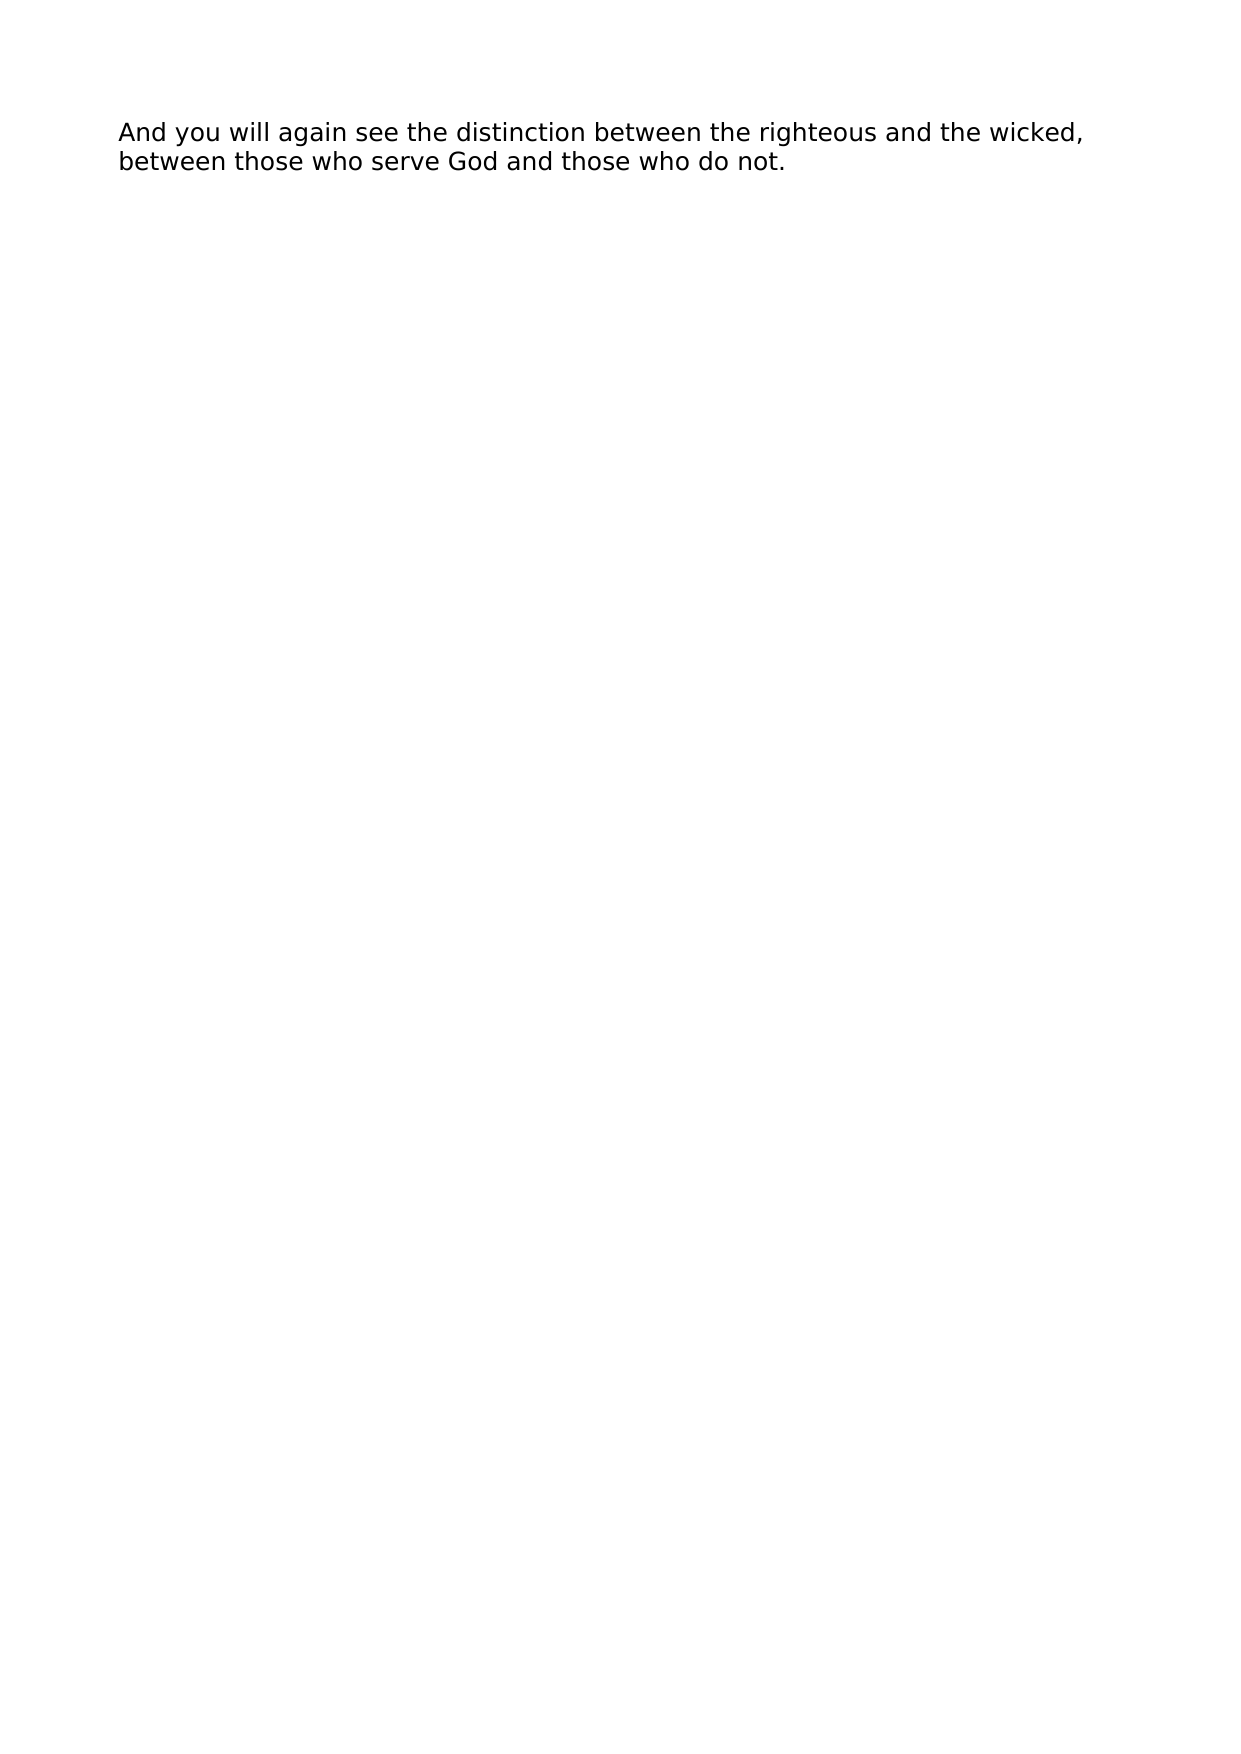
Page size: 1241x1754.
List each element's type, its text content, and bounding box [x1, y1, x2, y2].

text And you will again see the distinction between the righteous and the wicked, between those who serve God and those who do not. [118, 118, 1122, 176]
